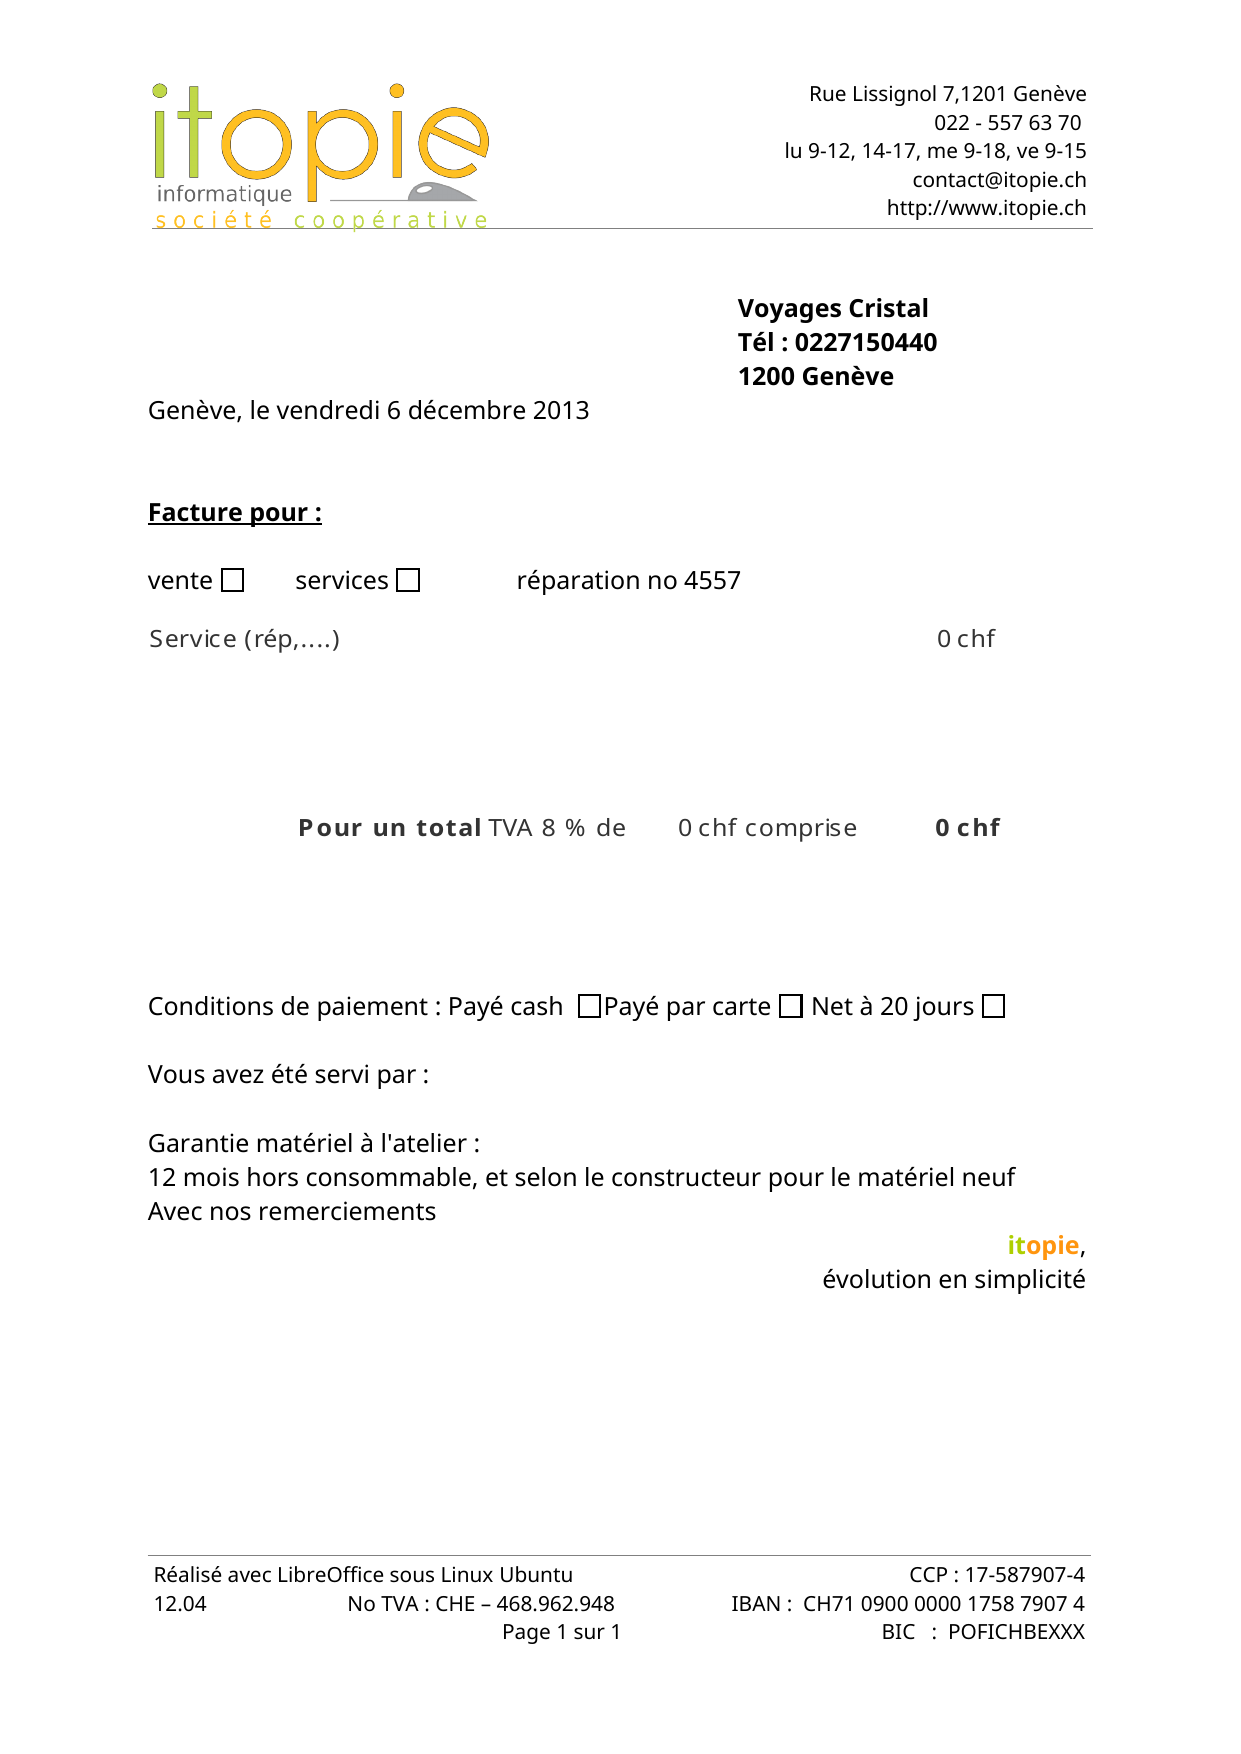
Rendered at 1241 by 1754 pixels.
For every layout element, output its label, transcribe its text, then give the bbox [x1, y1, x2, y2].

text Vous avez été servi par : [148, 1057, 1093, 1091]
text évolution en simplicité [148, 1262, 1093, 1296]
text 12 mois hors consommable, et selon le constructeur pour le matériel neuf [148, 1159, 1093, 1193]
text Facture pour : [148, 495, 1093, 529]
text 1200 Genève [148, 358, 1093, 392]
text Voyages Cristal [148, 290, 1093, 324]
text Garantie matériel à l'atelier : [148, 1125, 1093, 1159]
text Tél : 0227150440 [148, 324, 1093, 358]
text vente services réparation no 4557 [148, 563, 1093, 597]
text Genève, le vendredi 6 décembre 2013 [148, 392, 1093, 427]
text Avec nos remerciements [148, 1193, 1093, 1227]
picture [138, 72, 500, 244]
text itopie, [148, 1227, 1093, 1262]
text Conditions de paiement : Payé cash Payé par carte Net à 20 jours [148, 989, 1093, 1023]
